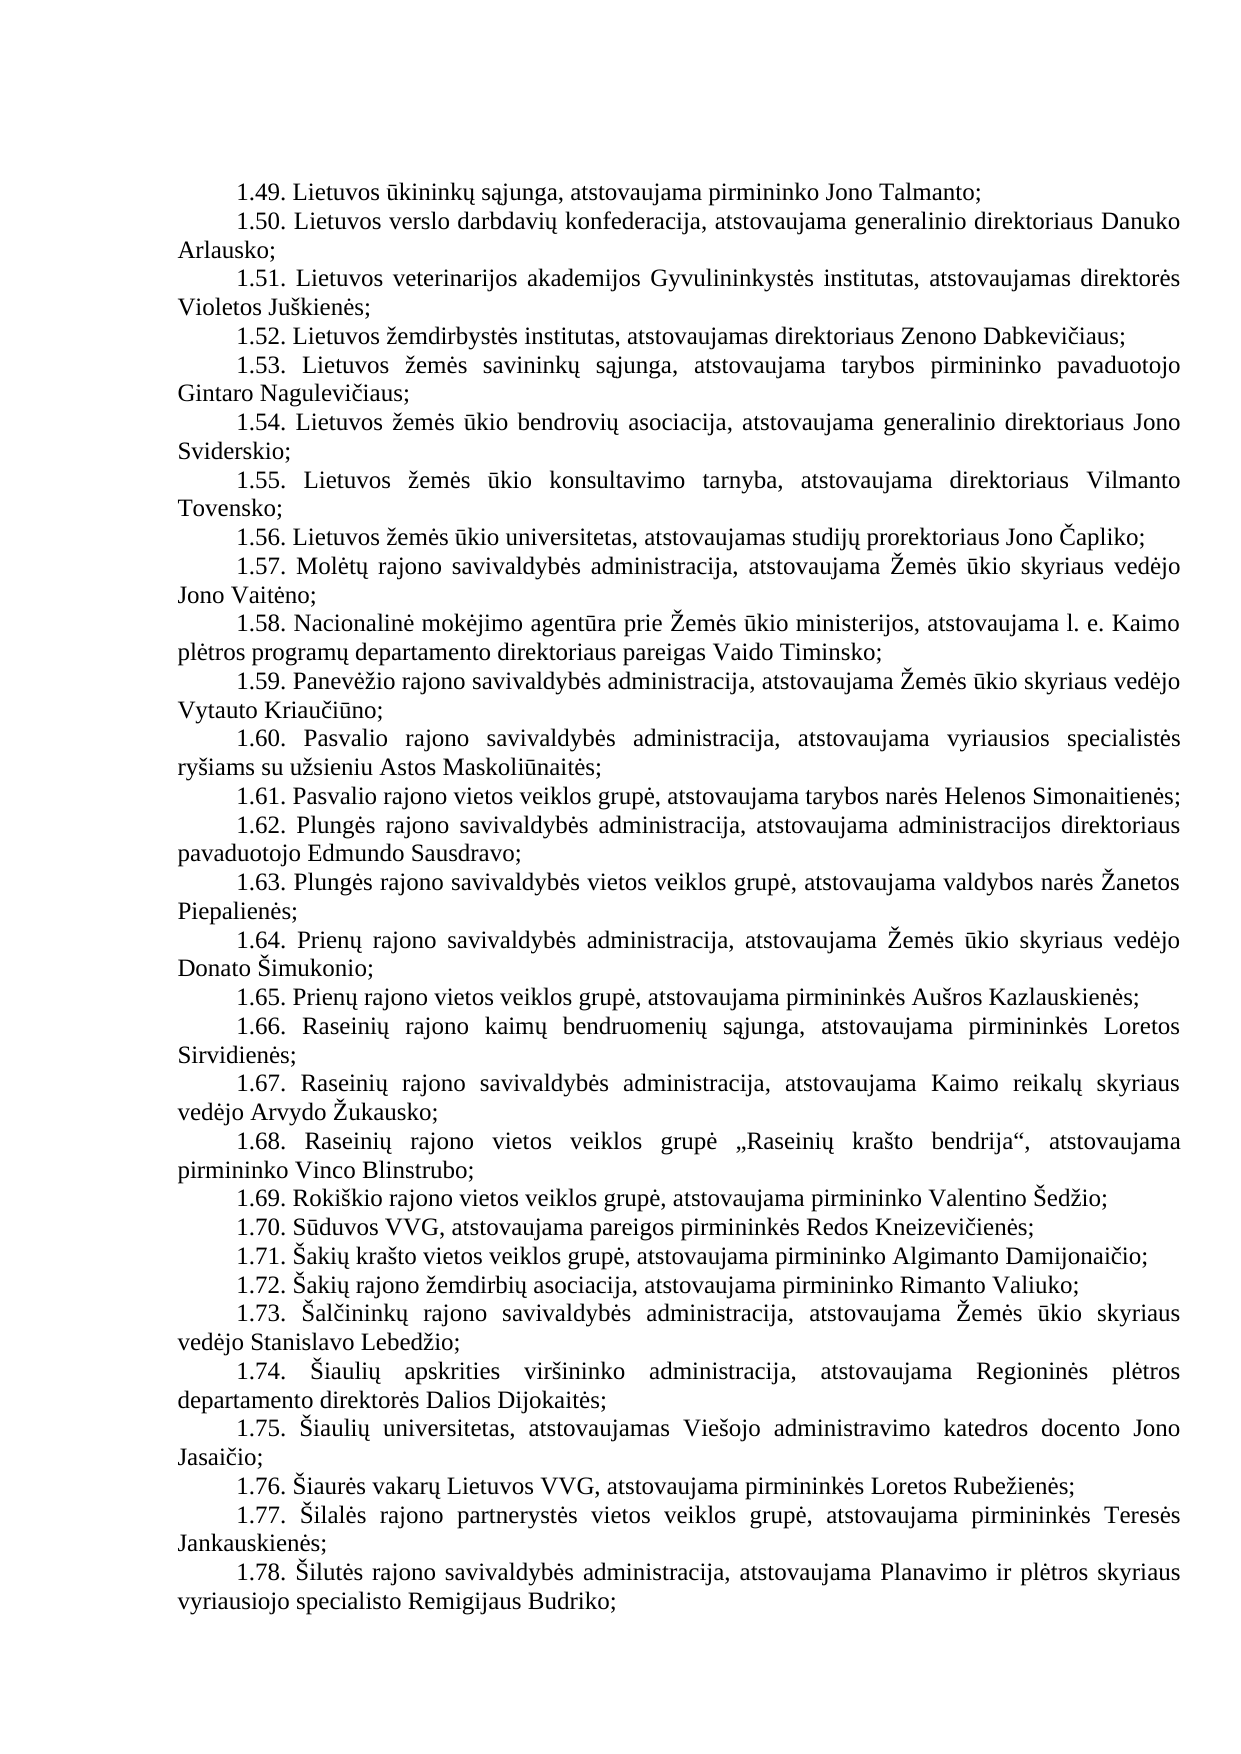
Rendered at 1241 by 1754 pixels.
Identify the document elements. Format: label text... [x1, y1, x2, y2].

text 1.76. Šiaurės vakarų Lietuvos VVG, atstovaujama pirmininkės Loretos Rubežienės; [177, 1471, 1181, 1500]
text 1.63. Plungės rajono savivaldybės vietos veiklos grupė, atstovaujama valdybos narės Žanetos Piepalienės; [177, 867, 1181, 925]
text 1.72. Šakių rajono žemdirbių asociacija, atstovaujama pirmininko Rimanto Valiuko; [177, 1270, 1181, 1298]
text 1.50. Lietuvos verslo darbdavių konfederacija, atstovaujama generalinio direktoriaus Danuko Arlausko; [177, 206, 1181, 263]
text 1.71. Šakių krašto vietos veiklos grupė, atstovaujama pirmininko Algimanto Damijonaičio; [177, 1241, 1181, 1270]
text 1.70. Sūduvos VVG, atstovaujama pareigos pirmininkės Redos Kneizevičienės; [177, 1212, 1181, 1241]
text 1.66. Raseinių rajono kaimų bendruomenių sąjunga, atstovaujama pirmininkės Loretos Sirvidienės; [177, 1011, 1181, 1068]
text 1.69. Rokiškio rajono vietos veiklos grupė, atstovaujama pirmininko Valentino Šedžio; [177, 1183, 1181, 1212]
text 1.62. Plungės rajono savivaldybės administracija, atstovaujama administracijos direktoriaus pavaduotojo Edmundo Sausdravo; [177, 810, 1181, 867]
text 1.65. Prienų rajono vietos veiklos grupė, atstovaujama pirmininkės Aušros Kazlauskienės; [177, 982, 1181, 1011]
text 1.57. Molėtų rajono savivaldybės administracija, atstovaujama Žemės ūkio skyriaus vedėjo Jono Vaitėno; [177, 551, 1181, 608]
text 1.77. Šilalės rajono partnerystės vietos veiklos grupė, atstovaujama pirmininkės Teresės Jankauskienės; [177, 1500, 1181, 1557]
text 1.74. Šiaulių apskrities viršininko administracija, atstovaujama Regioninės plėtros departamento direktorės Dalios Dijokaitės; [177, 1356, 1181, 1413]
text 1.58. Nacionalinė mokėjimo agentūra prie Žemės ūkio ministerijos, atstovaujama l. e. Kaimo plėtros programų departamento direktoriaus pareigas Vaido Timinsko; [177, 608, 1181, 666]
text 1.49. Lietuvos ūkininkų sąjunga, atstovaujama pirmininko Jono Talmanto; [177, 177, 1181, 206]
text 1.52. Lietuvos žemdirbystės institutas, atstovaujamas direktoriaus Zenono Dabkevičiaus; [177, 321, 1181, 350]
text 1.59. Panevėžio rajono savivaldybės administracija, atstovaujama Žemės ūkio skyriaus vedėjo Vytauto Kriaučiūno; [177, 666, 1181, 723]
text 1.61. Pasvalio rajono vietos veiklos grupė, atstovaujama tarybos narės Helenos Simonaitienės; [177, 781, 1181, 810]
text 1.75. Šiaulių universitetas, atstovaujamas Viešojo administravimo katedros docento Jono Jasaičio; [177, 1413, 1181, 1471]
text 1.60. Pasvalio rajono savivaldybės administracija, atstovaujama vyriausios specialistės ryšiams su užsieniu Astos Maskoliūnaitės; [177, 723, 1181, 781]
text 1.56. Lietuvos žemės ūkio universitetas, atstovaujamas studijų prorektoriaus Jono Čapliko; [177, 522, 1181, 551]
text 1.64. Prienų rajono savivaldybės administracija, atstovaujama Žemės ūkio skyriaus vedėjo Donato Šimukonio; [177, 925, 1181, 982]
text 1.73. Šalčininkų rajono savivaldybės administracija, atstovaujama Žemės ūkio skyriaus vedėjo Stanislavo Lebedžio; [177, 1298, 1181, 1356]
text 1.54. Lietuvos žemės ūkio bendrovių asociacija, atstovaujama generalinio direktoriaus Jono Sviderskio; [177, 407, 1181, 465]
text 1.67. Raseinių rajono savivaldybės administracija, atstovaujama Kaimo reikalų skyriaus vedėjo Arvydo Žukausko; [177, 1068, 1181, 1126]
text 1.78. Šilutės rajono savivaldybės administracija, atstovaujama Planavimo ir plėtros skyriaus vyriausiojo specialisto Remigijaus Budriko; [177, 1557, 1181, 1615]
text 1.55. Lietuvos žemės ūkio konsultavimo tarnyba, atstovaujama direktoriaus Vilmanto Tovensko; [177, 465, 1181, 522]
text 1.53. Lietuvos žemės savininkų sąjunga, atstovaujama tarybos pirmininko pavaduotojo Gintaro Nagulevičiaus; [177, 350, 1181, 407]
text 1.68. Raseinių rajono vietos veiklos grupė „Raseinių krašto bendrija“, atstovaujama pirmininko Vinco Blinstrubo; [177, 1126, 1181, 1183]
text 1.51. Lietuvos veterinarijos akademijos Gyvulininkystės institutas, atstovaujamas direktorės Violetos Juškienės; [177, 263, 1181, 321]
